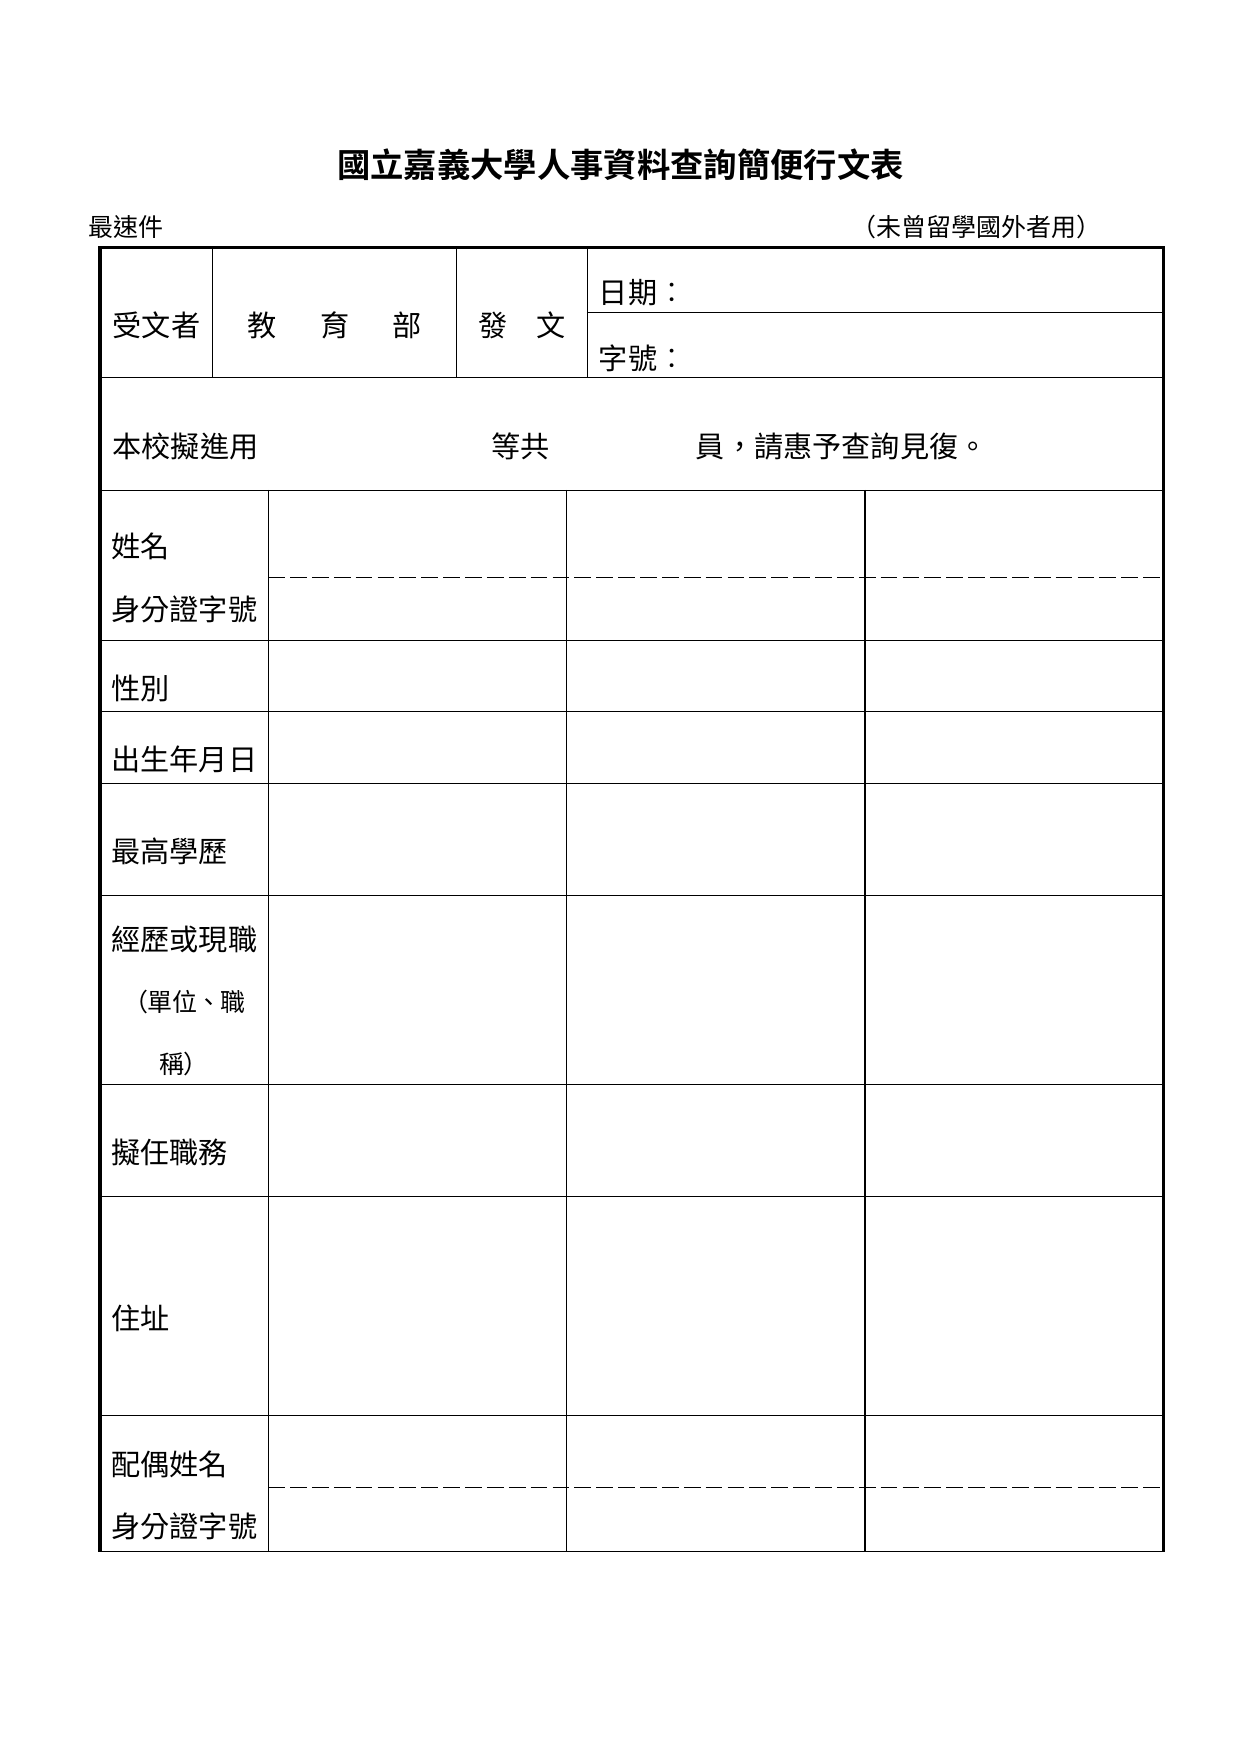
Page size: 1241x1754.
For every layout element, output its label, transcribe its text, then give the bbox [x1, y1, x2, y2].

table_cell [567, 1416, 864, 1487]
table_cell [866, 1487, 1162, 1551]
table_header 發 文 [457, 249, 587, 377]
table_cell 最高學歷 [102, 784, 268, 895]
text 國立嘉義大學人事資料查詢簡便行文表 [89, 121, 1152, 183]
table_cell [567, 1197, 864, 1415]
table_cell [269, 896, 566, 1083]
table_cell 性別 [102, 641, 268, 711]
table_cell [866, 577, 1162, 640]
table_cell [269, 712, 566, 782]
table_cell [269, 641, 566, 711]
table_cell [269, 1487, 566, 1551]
table_cell [866, 491, 1162, 577]
table_cell [567, 491, 864, 577]
table_cell [269, 577, 566, 640]
table_cell 本校擬進用 等共 員，請惠予查詢見復。 [102, 378, 1162, 490]
table_cell [567, 1085, 864, 1196]
table_cell [269, 491, 566, 577]
table_cell [567, 896, 864, 1083]
table_cell [269, 1197, 566, 1415]
table_cell 配偶姓名 身分證字號 [102, 1416, 268, 1551]
table_cell [866, 712, 1162, 782]
table_cell [567, 784, 864, 895]
table_cell 出生年月日 [102, 712, 268, 782]
table_cell [567, 712, 864, 782]
table_header 教 育 部 [213, 249, 456, 377]
table_cell [866, 1197, 1162, 1415]
table_cell [269, 1085, 566, 1196]
table_cell [866, 641, 1162, 711]
table_cell [866, 896, 1162, 1083]
table_cell 住址 [102, 1197, 268, 1415]
text 最速件 （未曾留學國外者用） [89, 183, 1152, 246]
table_cell [567, 577, 864, 640]
table_cell 擬任職務 [102, 1085, 268, 1196]
table_cell 字號︰ [588, 313, 1162, 377]
table_header 受文者 [102, 249, 212, 377]
table_header 日期︰ [588, 249, 1162, 312]
table_cell [866, 784, 1162, 895]
table_cell [866, 1416, 1162, 1487]
table_cell [866, 1085, 1162, 1196]
table_cell [567, 1487, 864, 1551]
table_cell [567, 641, 864, 711]
table_cell 姓名 身分證字號 [102, 491, 268, 640]
table_cell [269, 1416, 566, 1487]
table_cell 經歷或現職 （單位、職稱） [102, 896, 268, 1083]
table_cell [269, 784, 566, 895]
